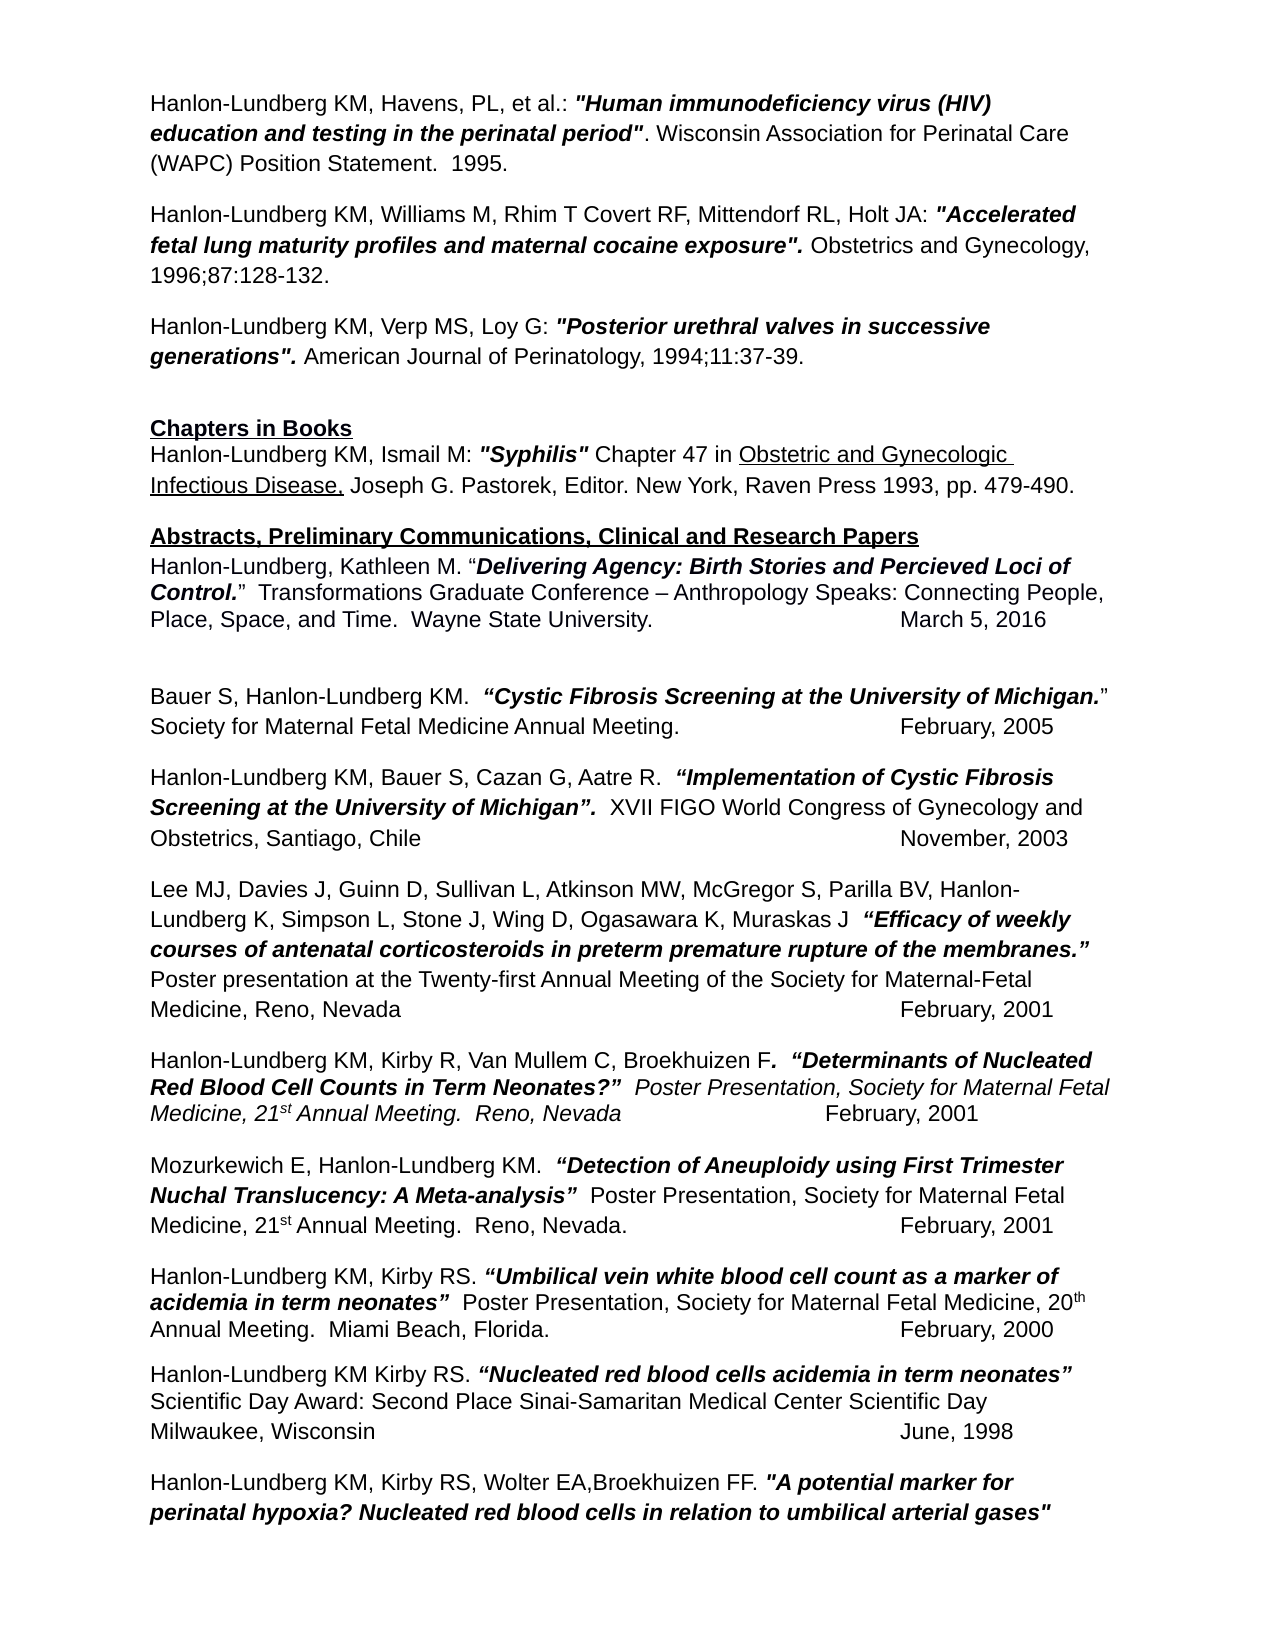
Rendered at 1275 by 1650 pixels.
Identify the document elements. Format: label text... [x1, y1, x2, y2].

text Lee MJ, Davies J, Guinn D, Sullivan L, Atkinson MW, McGregor S, Parilla BV, Hanlon-Lundberg K, Simpson L, Stone J, Wing D, Ogasawara K, Muraskas J “Efficacy of weekly courses of antenatal corticosteroids in preterm premature rupture of the membranes.” Poster presentation at the Twenty-first Annual Meeting of the Society for Maternal-Fetal Medicine, Reno, Nevada February, 2001 [150, 876, 1106, 1023]
subtitle Chapters in Books [150, 415, 1125, 441]
subtitle Hanlon-Lundberg, Kathleen M. “Delivering Agency: Birth Stories and Percieved Loci of Control.” Transformations Graduate Conference – Anthropology Speaks: Connecting People, Place, Space, and Time. Wayne State University. March 5, 2016 [150, 553, 1125, 632]
text Bauer S, Hanlon-Lundberg KM. “Cystic Fibrosis Screening at the University of Michigan.” Society for Maternal Fetal Medicine Annual Meeting. February, 2005 [150, 683, 1125, 739]
text Mozurkewich E, Hanlon-Lundberg KM. “Detection of Aneuploidy using First Trimester Nuchal Translucency: A Meta-analysis” Poster Presentation, Society for Maternal Fetal Medicine, 21st Annual Meeting. Reno, Nevada. February, 2001 [150, 1152, 1125, 1238]
text Hanlon-Lundberg KM, Verp MS, Loy G: "Posterior urethral valves in successive generations". American Journal of Perinatology, 1994;11:37-39. [150, 313, 1106, 369]
text Hanlon-Lundberg KM, Ismail M: "Syphilis" Chapter 47 in Obstetric and Gynecologic Infectious Disease, Joseph G. Pastorek, Editor. New York, Raven Press 1993, pp. 479-490. [150, 441, 1106, 498]
text Hanlon-Lundberg KM, Kirby RS, Wolter EA,Broekhuizen FF. "A potential marker for perinatal hypoxia? Nucleated red blood cells in relation to umbilical arterial gases" [150, 1469, 1106, 1525]
subtitle Hanlon-Lundberg KM, Kirby R, Van Mullem C, Broekhuizen F. “Determinants of Nucleated Red Blood Cell Counts in Term Neonates?” Poster Presentation, Society for Maternal Fetal Medicine, 21st Annual Meeting. Reno, Nevada February, 2001 [150, 1047, 1125, 1127]
text Hanlon-Lundberg KM, Bauer S, Cazan G, Aatre R. “Implementation of Cystic Fibrosis Screening at the University of Michigan”. XVII FIGO World Congress of Gynecology and Obstetrics, Santiago, Chile November, 2003 [150, 764, 1125, 851]
text Hanlon-Lundberg KM, Havens, PL, et al.: "Human immunodeficiency virus (HIV) education and testing in the perinatal period". Wisconsin Association for Perinatal Care (WAPC) Position Statement. 1995. [150, 90, 1106, 177]
text Abstracts, Preliminary Communications, Clinical and Research Papers [150, 523, 1106, 549]
subtitle Hanlon-Lundberg KM, Kirby RS. “Umbilical vein white blood cell count as a marker of acidemia in term neonates” Poster Presentation, Society for Maternal Fetal Medicine, 20th Annual Meeting. Miami Beach, Florida. February, 2000 [150, 1263, 1125, 1342]
text Scientific Day Award: Second Place Sinai-Samaritan Medical Center Scientific Day [150, 1388, 1106, 1414]
text Hanlon-Lundberg KM, Williams M, Rhim T Covert RF, Mittendorf RL, Holt JA: "Accelerated fetal lung maturity profiles and maternal cocaine exposure". Obstetrics and Gynecology, 1996;87:128-132. [150, 201, 1106, 288]
subtitle Hanlon-Lundberg KM Kirby RS. “Nucleated red blood cells acidemia in term neonates” [150, 1361, 1125, 1388]
text Milwaukee, Wisconsin June, 1998 [150, 1418, 1106, 1444]
